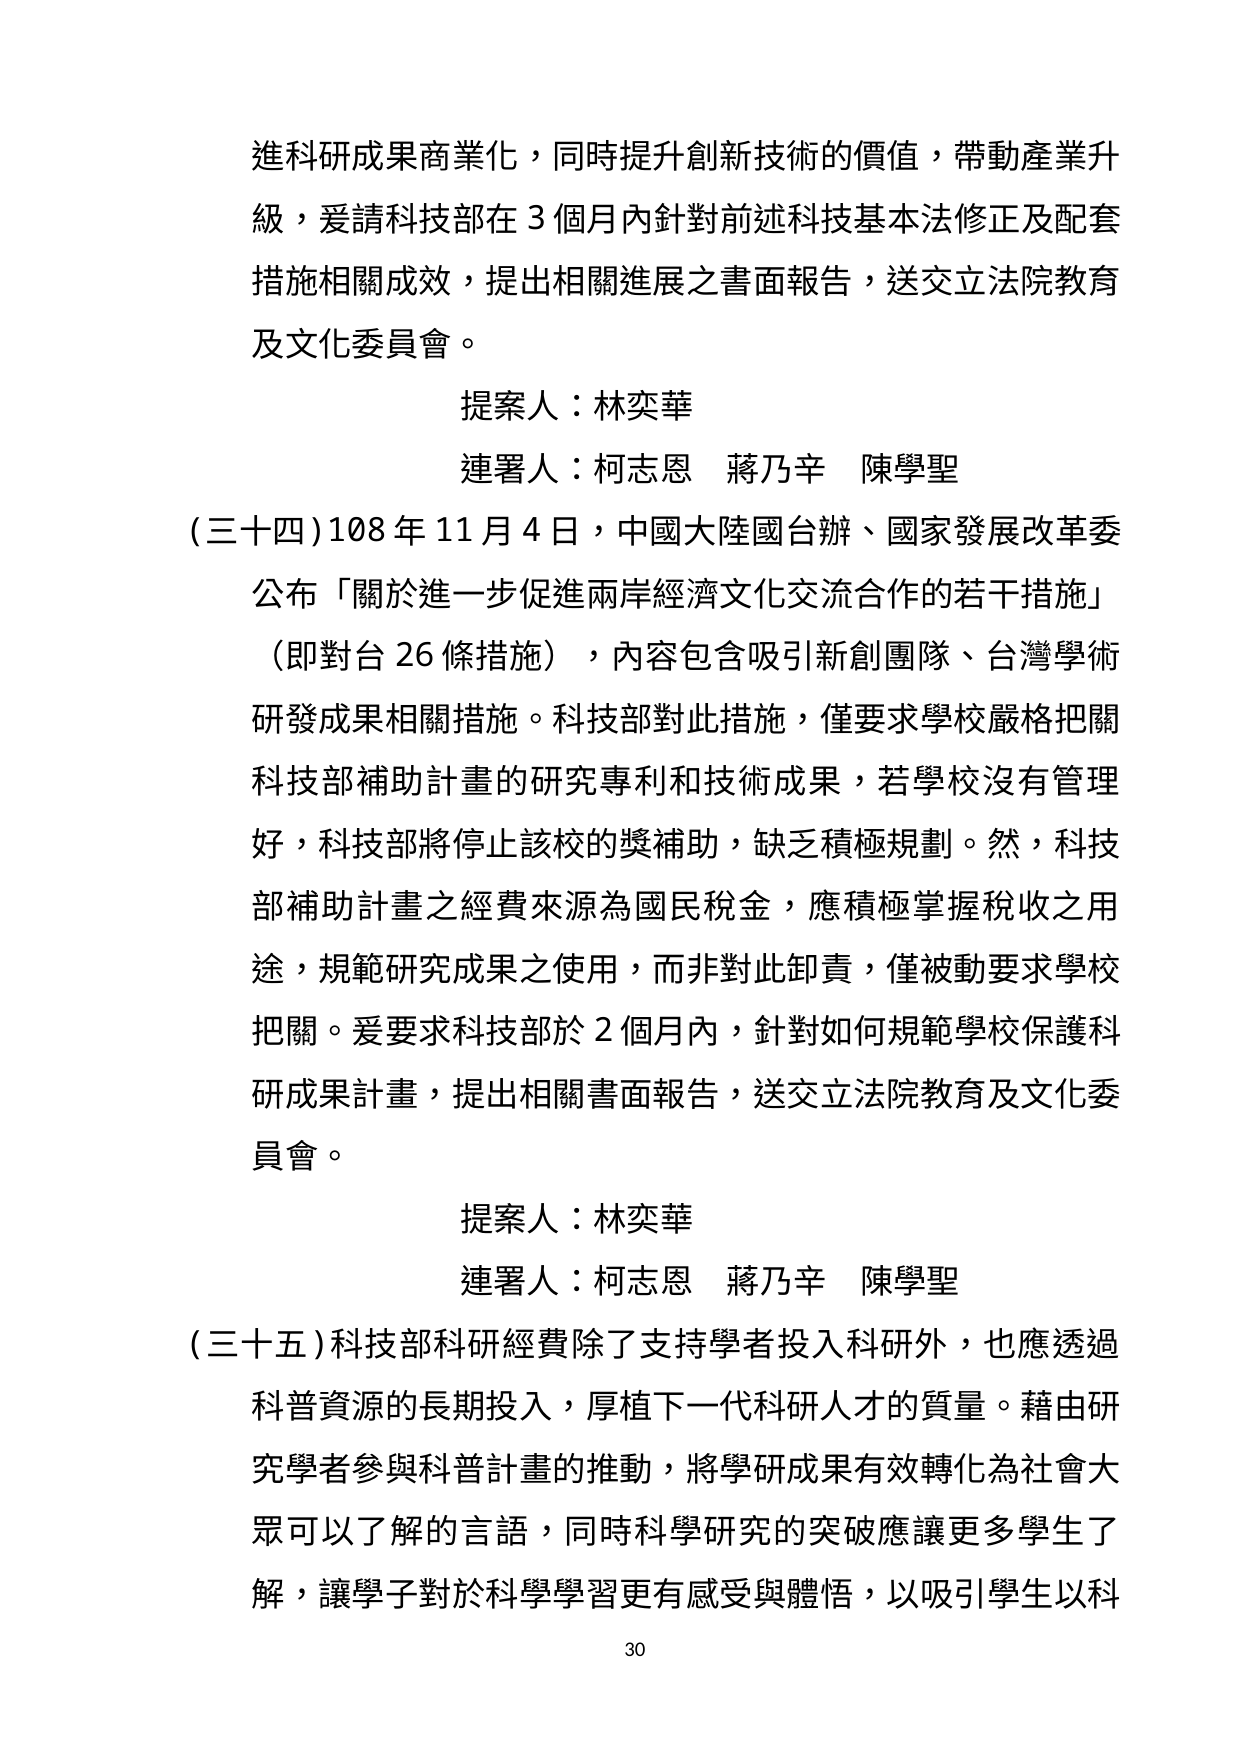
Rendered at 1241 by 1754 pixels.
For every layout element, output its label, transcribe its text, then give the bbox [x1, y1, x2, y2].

text 連署人：柯志恩 蔣乃辛 陳學聖 [460, 1237, 1122, 1300]
text 連署人：柯志恩 蔣乃辛 陳學聖 [460, 425, 1122, 487]
text (三十四)108年11月4日，中國大陸國台辦、國家發展改革委公布「關於進一步促進兩岸經濟文化交流合作的若干措施」（即對台26條措施），內容包含吸引新創團隊、台灣學術研發成果相關措施。科技部對此措施，僅要求學校嚴格把關科技部補助計畫的研究專利和技術成果，若學校沒有管理好，科技部將停止該校的獎補助，缺乏積極規劃。然，科技部補助計畫之經費來源為國民稅金，應積極掌握稅收之用途，規範研究成果之使用，而非對此卸責，僅被動要求學校把關。爰要求科技部於2個月內，針對如何規範學校保護科研成果計畫，提出相關書面報告，送交立法院教育及文化委員會。 [185, 487, 1122, 1175]
text 提案人：林奕華 [460, 362, 1122, 425]
text 進科研成果商業化，同時提升創新技術的價值，帶動產業升級，爰請科技部在3個月內針對前述科技基本法修正及配套措施相關成效，提出相關進展之書面報告，送交立法院教育及文化委員會。 [185, 112, 1122, 362]
text (三十五)科技部科研經費除了支持學者投入科研外，也應透過科普資源的長期投入，厚植下一代科研人才的質量。藉由研究學者參與科普計畫的推動，將學研成果有效轉化為社會大眾可以了解的言語，同時科學研究的突破應讓更多學生了解，讓學子對於科學學習更有感受與體悟，以吸引學生以科 [185, 1300, 1122, 1612]
text 提案人：林奕華 [460, 1175, 1122, 1237]
